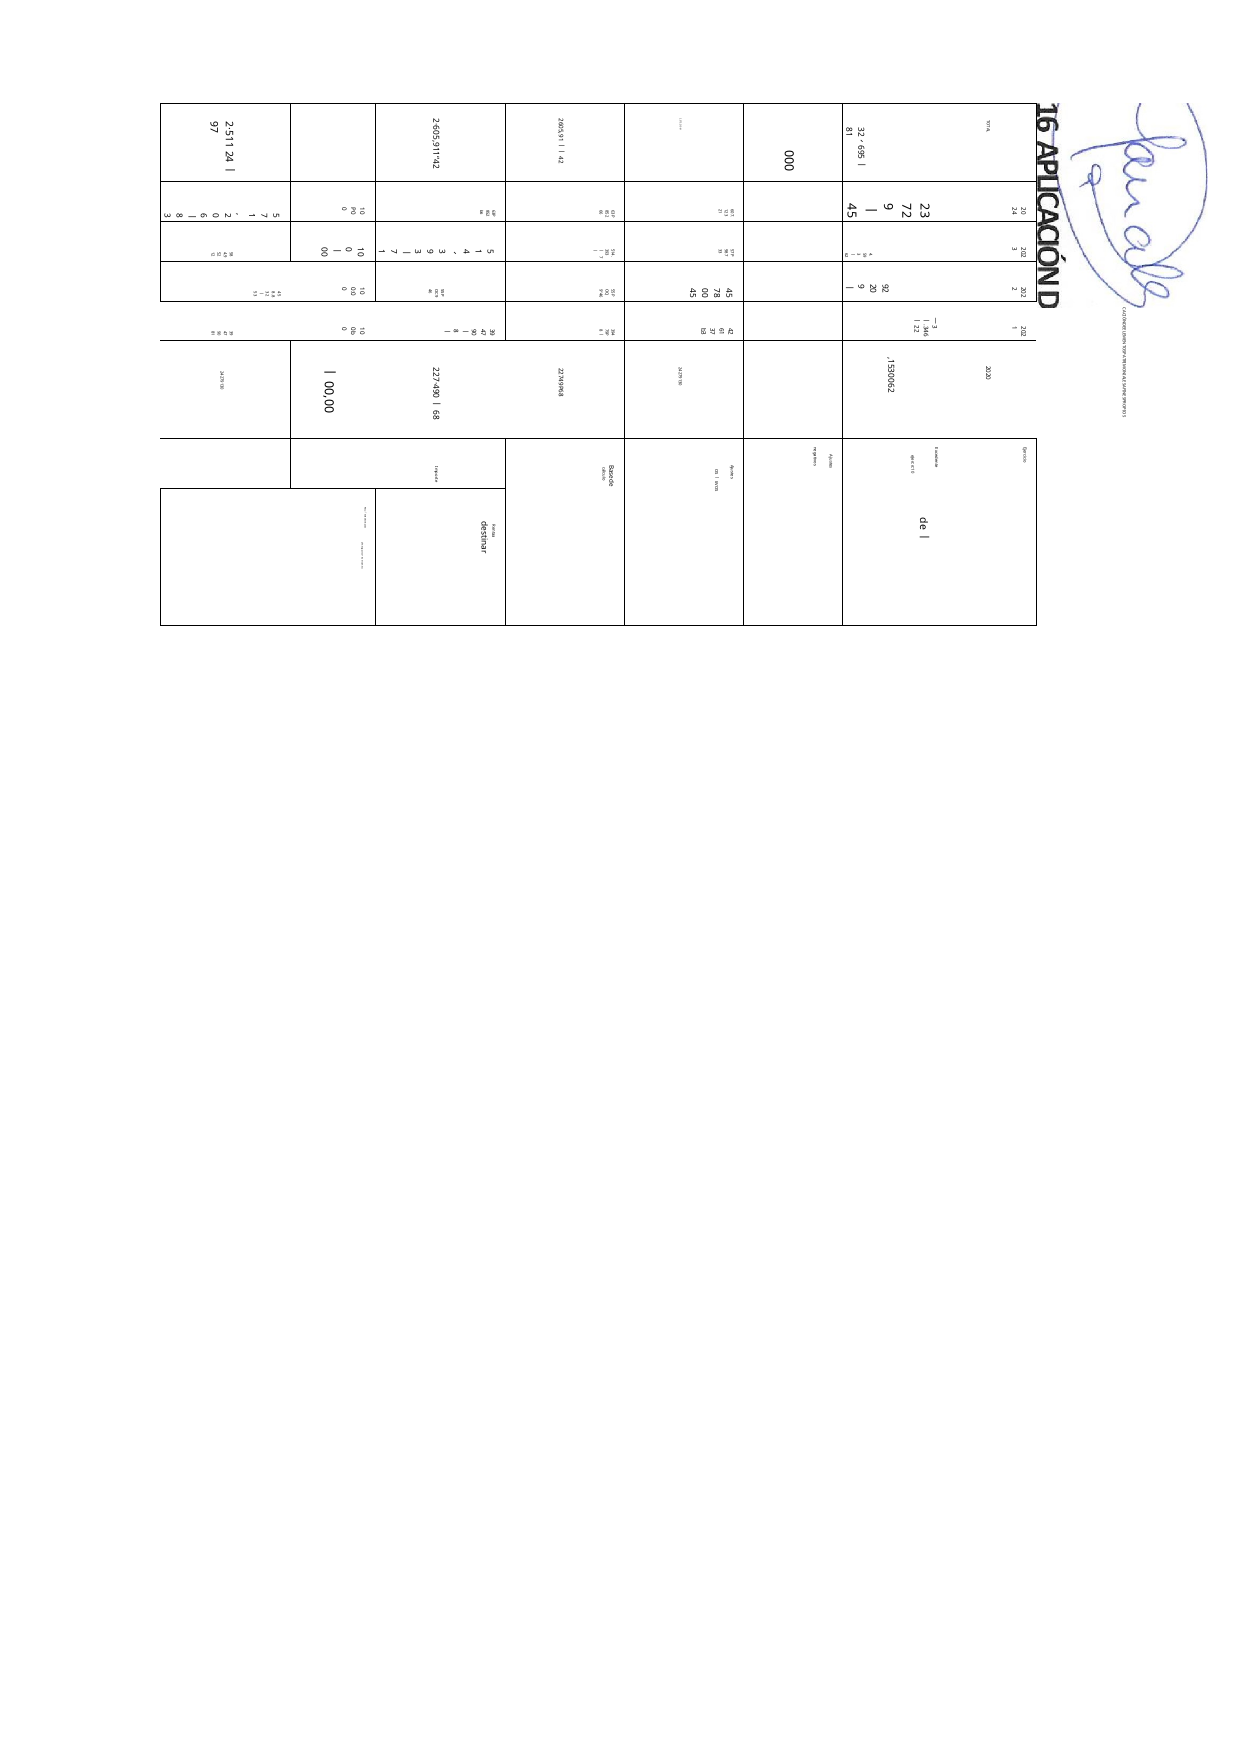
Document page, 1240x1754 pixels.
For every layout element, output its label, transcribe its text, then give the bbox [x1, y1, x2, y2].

table_header 2022 [947, 262, 1036, 301]
table_cell 22749P68 [505, 341, 624, 438]
table_cell [744, 182, 842, 221]
text CACIÓNDEELEMENTOSPATRIMONIALESAFINESPROPIOS [1036, 103, 1212, 1603]
table_cell 39479081 [160, 302, 290, 340]
table_cell 227·490一68 [375, 341, 505, 438]
table_cell 514、393一71 [376, 222, 505, 261]
table_cell 23729一45 [843, 182, 947, 221]
table_cell [744, 302, 842, 340]
table_cell 24279130 [625, 341, 743, 438]
table_cell Excedente de一 eJercrc10 [843, 439, 947, 625]
table_cell Basede cálculo [506, 439, 624, 625]
table_cell 4.593一62 [843, 222, 947, 261]
table_cell 55POQ9“46 [506, 262, 624, 301]
table_cell 394790一8一 [375, 302, 505, 340]
table_cell 571,206一83 [161, 182, 290, 221]
table_cell 10P00 [291, 182, 375, 221]
table_cell 57P98733 [625, 222, 743, 261]
table_cell Rentaa destinar [376, 489, 505, 625]
table_header 2020 [947, 341, 1036, 438]
table_cell 丨3一.346一22 [843, 302, 947, 340]
table_cell 2·605,911“42 [376, 104, 505, 181]
table_header 2023 [947, 222, 1036, 261]
table_cell [160, 439, 290, 488]
table_cell Importe [375, 439, 505, 488]
table_cell 458.832一53 [161, 262, 290, 301]
table_cell [291, 104, 375, 181]
table_cell 584.95212 [161, 222, 290, 261]
table_cell Recu「SOSdestinados afines(gastos+ inversiones) [161, 489, 375, 625]
table_cell 32、695一81 [843, 104, 947, 181]
table_header 2024 [947, 182, 1036, 221]
table_cell 45780045 [625, 262, 743, 301]
table_cell 2605,91一一42 [506, 104, 624, 181]
table_cell 92209一 [843, 262, 947, 301]
table_header TOTAL [947, 104, 1036, 181]
table_cell [744, 222, 842, 261]
table_cell 000 [744, 104, 842, 181]
table_cell [744, 262, 842, 301]
table_cell 55POC946 [376, 262, 505, 301]
table_cell 63P852b6 [376, 182, 505, 221]
table_cell ,1530062 [843, 341, 947, 438]
table_cell 100b0 [290, 302, 375, 340]
table_cell 39479P8一 [506, 302, 624, 340]
table_header Ejercicio [947, 439, 1036, 625]
table_cell 100一00 [291, 222, 375, 261]
table_cell 一00,00 [291, 341, 375, 438]
table_cell [291, 439, 375, 488]
table_cell 2·511 24一97 [161, 104, 290, 181]
table_cell 2.573.215-61 [625, 104, 743, 181]
table_cell 607.12321 [625, 182, 743, 221]
table_cell 63P85266 [506, 182, 624, 221]
table_cell [744, 341, 842, 438]
table_cell 426137b3 [625, 302, 743, 340]
table_cell 24279130 [160, 341, 290, 438]
table_header 2021 [947, 302, 1036, 340]
table_cell Ajustes negativos [744, 439, 842, 625]
table_cell 514.393一7一 [506, 222, 624, 261]
table_cell Ajustes OS一tiVOS [625, 439, 743, 625]
table_cell 100:00 [290, 262, 375, 301]
